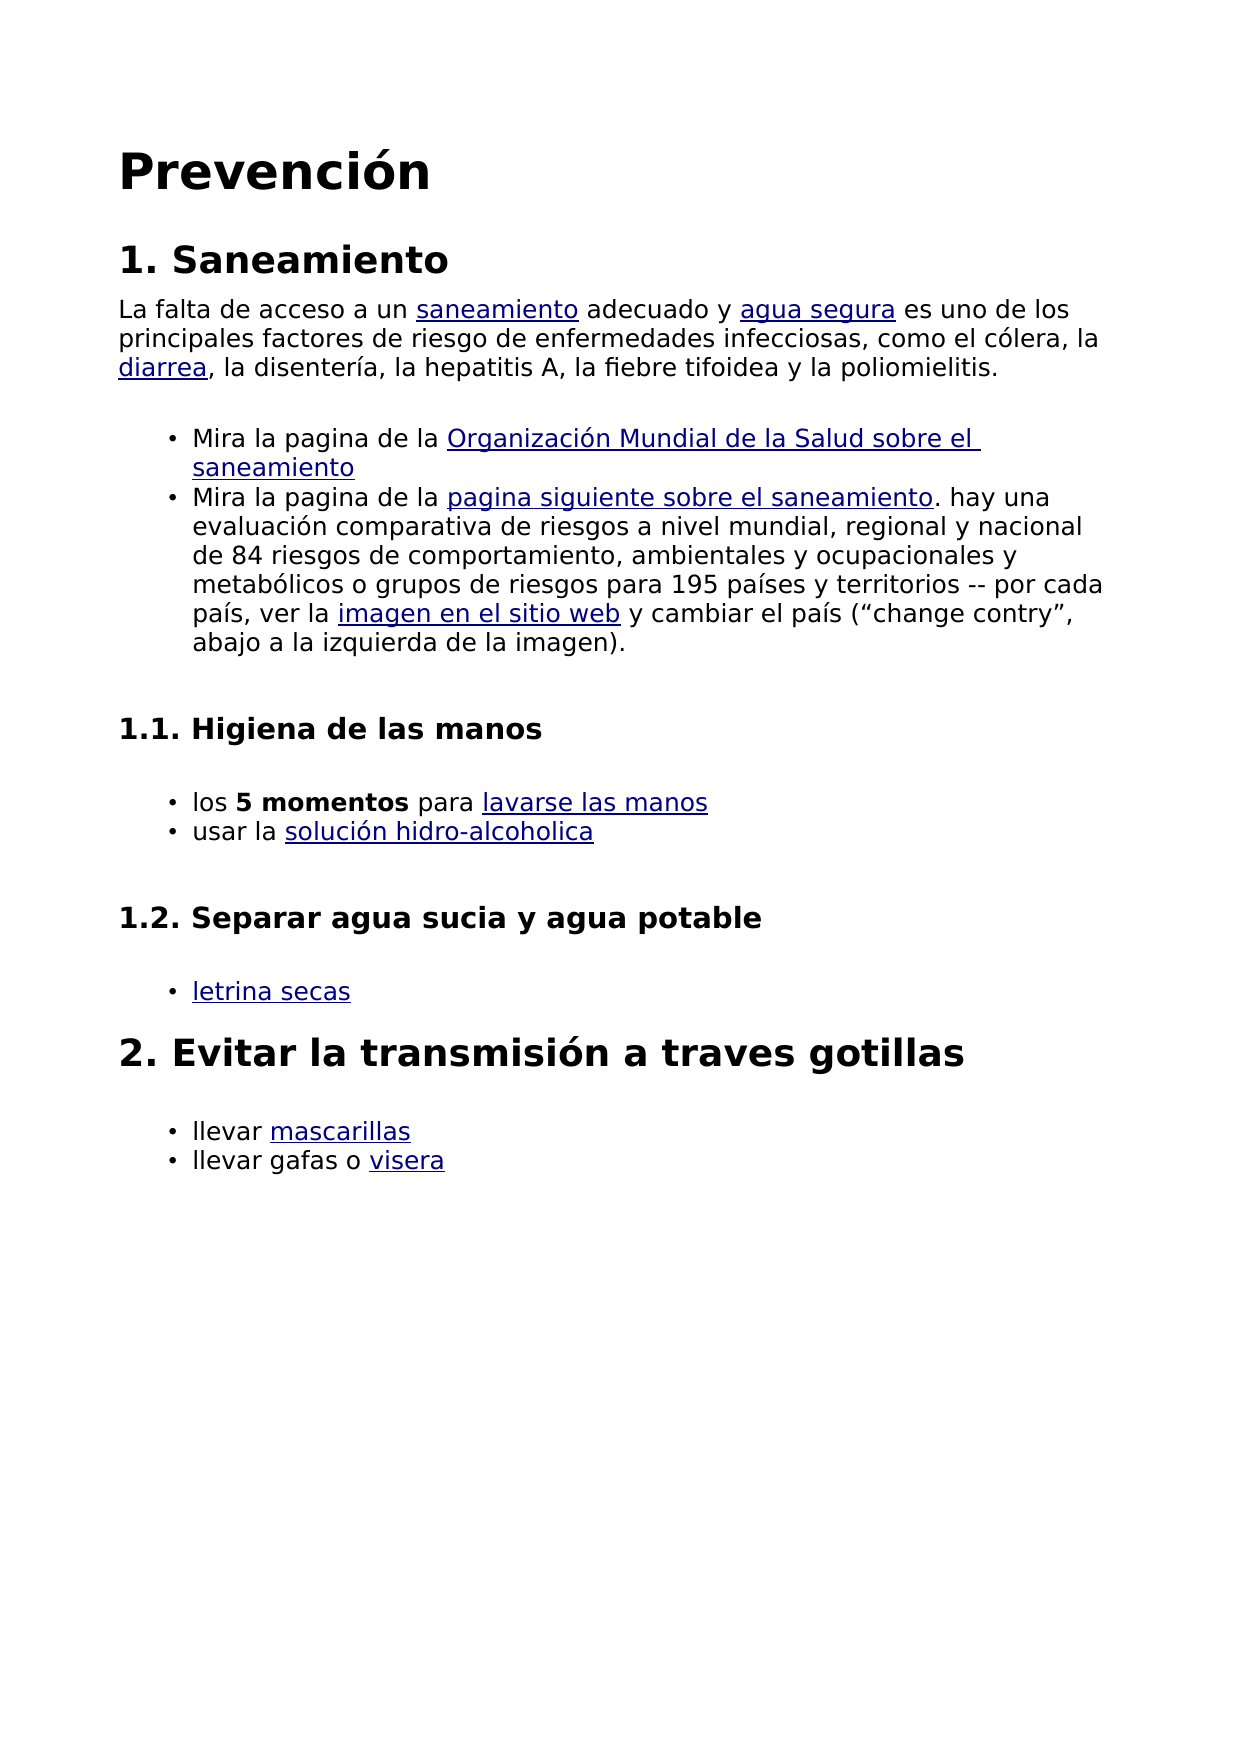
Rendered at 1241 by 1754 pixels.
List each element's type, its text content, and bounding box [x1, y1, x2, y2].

list letrina secas [177, 977, 1122, 1006]
list usar la solución hidro-alcoholica [177, 817, 1122, 847]
subtitle 2. Evitar la transmisión a traves gotillas [118, 1031, 1122, 1075]
list Mira la pagina de la Organización Mundial de la Salud sobre el saneamiento [177, 424, 1122, 483]
list Mira la pagina de la pagina siguiente sobre el saneamiento. hay una evaluación comparativa de riesgos a nivel mundial, regional y nacional de 84 riesgos de comportamiento, ambientales y ocupacionales y metabólicos o grupos de riesgos para 195 países y territorios -- por cada país, ver la imagen en el sitio web y cambiar el país (“change contry”, abajo a la izquierda de la imagen). [177, 483, 1122, 658]
subtitle 1. Saneamiento [118, 239, 1122, 282]
list los 5 momentos para lavarse las manos [177, 788, 1122, 817]
subtitle 1.2. Separar agua sucia y agua potable [118, 901, 1122, 935]
subtitle Prevención [118, 143, 1122, 201]
list llevar gafas o visera [177, 1146, 1122, 1175]
list llevar mascarillas [177, 1117, 1122, 1146]
subtitle 1.1. Higiena de las manos [118, 712, 1122, 746]
text La falta de acceso a un saneamiento adecuado y agua segura es uno de los principales factores de riesgo de enfermedades infecciosas, como el cólera, la diarrea, la disentería, la hepatitis A, la fiebre tifoidea y la poliomielitis. [118, 295, 1122, 382]
